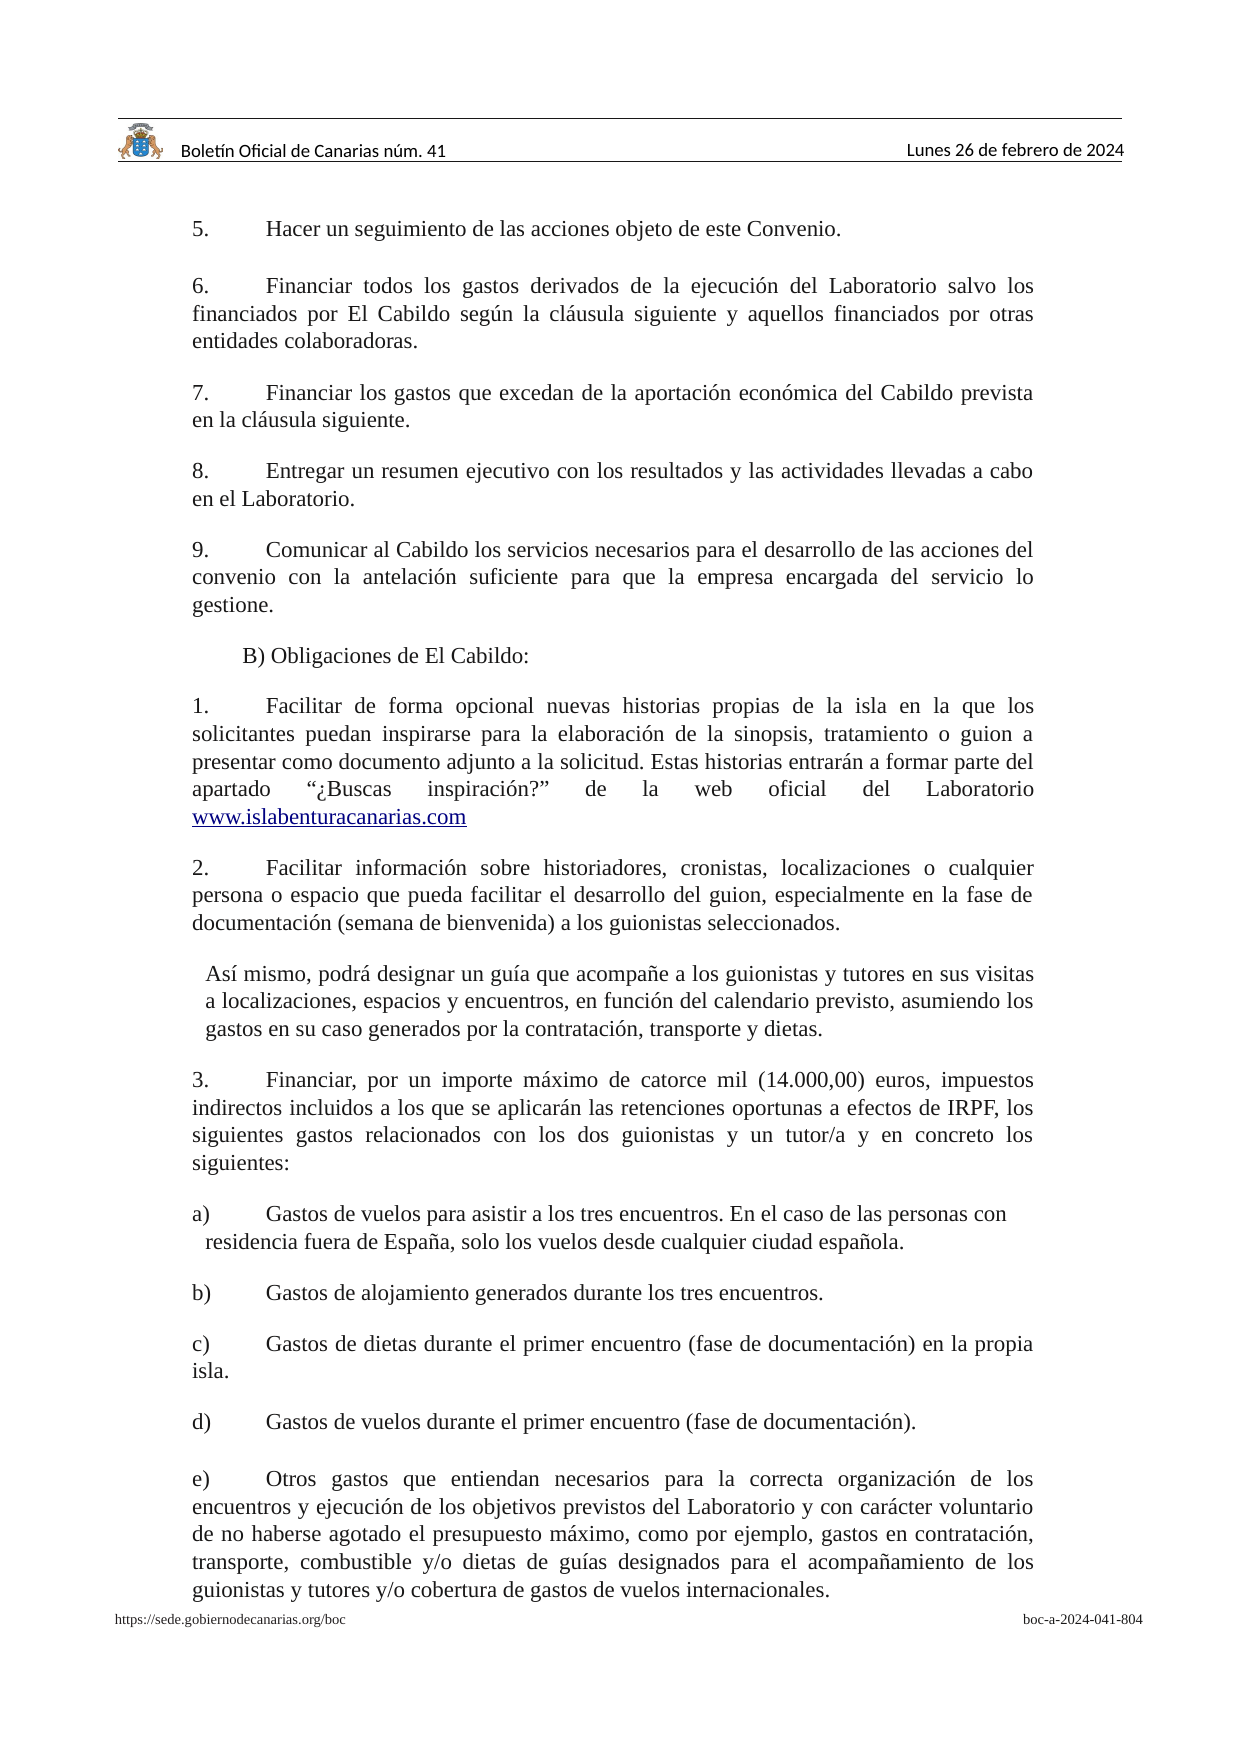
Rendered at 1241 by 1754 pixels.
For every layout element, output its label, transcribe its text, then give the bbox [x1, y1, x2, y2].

list Financiar todos los gastos derivados de la ejecución del Laboratorio salvo los financiados por El Cabildo según la cláusula siguiente y aquellos financiados por otras entidades colaboradoras. [192, 272, 1035, 354]
list Hacer un seguimiento de las acciones objeto de este Convenio. [192, 215, 1035, 242]
list Gastos de vuelos para asistir a los tres encuentros. En el caso de las personas con [192, 1200, 1035, 1226]
list Facilitar información sobre historiadores, cronistas, localizaciones o cualquier persona o espacio que pueda facilitar el desarrollo del guion, especialmente en la fase de documentación (semana de bienvenida) a los guionistas seleccionados. [192, 854, 1035, 935]
list Otros gastos que entiendan necesarios para la correcta organización de los encuentros y ejecución de los objetivos previstos del Laboratorio y con carácter voluntario de no haberse agotado el presupuesto máximo, como por ejemplo, gastos en contratación, transporte, combustible y/o dietas de guías designados para el acompañamiento de los guionistas y tutores y/o cobertura de gastos de vuelos internacionales. [192, 1465, 1035, 1602]
list Comunicar al Cabildo los servicios necesarios para el desarrollo de las acciones del convenio con la antelación suficiente para que la empresa encargada del servicio lo gestione. [192, 536, 1035, 617]
list Gastos de dietas durante el primer encuentro (fase de documentación) en la propia isla. [192, 1330, 1035, 1384]
text residencia fuera de España, solo los vuelos desde cualquier ciudad española. [205, 1228, 1035, 1254]
list Facilitar de forma opcional nuevas historias propias de la isla en la que los solicitantes puedan inspirarse para la elaboración de la sinopsis, tratamiento o guion a presentar como documento adjunto a la solicitud. Estas historias entrarán a formar parte del apartado “¿Buscas inspiración?” de la web oficial del Laboratorio www.islabenturacanarias.com [192, 692, 1035, 829]
list Financiar, por un importe máximo de catorce mil (14.000,00) euros, impuestos indirectos incluidos a los que se aplicarán las retenciones oportunas a efectos de IRPF, los siguientes gastos relacionados con los dos guionistas y un tutor/a y en concreto los siguientes: [192, 1066, 1035, 1175]
list Gastos de vuelos durante el primer encuentro (fase de documentación). [192, 1408, 1035, 1434]
text B) Obligaciones de El Cabildo: [242, 642, 1035, 668]
list Gastos de alojamiento generados durante los tres encuentros. [192, 1279, 1035, 1305]
text Así mismo, podrá designar un guía que acompañe a los guionistas y tutores en sus visitas a localizaciones, espacios y encuentros, en función del calendario previsto, asumiendo los gastos en su caso generados por la contratación, transporte y dietas. [205, 960, 1035, 1042]
list Entregar un resumen ejecutivo con los resultados y las actividades llevadas a cabo en el Laboratorio. [192, 457, 1035, 511]
list Financiar los gastos que excedan de la aportación económica del Cabildo prevista en la cláusula siguiente. [192, 378, 1035, 432]
